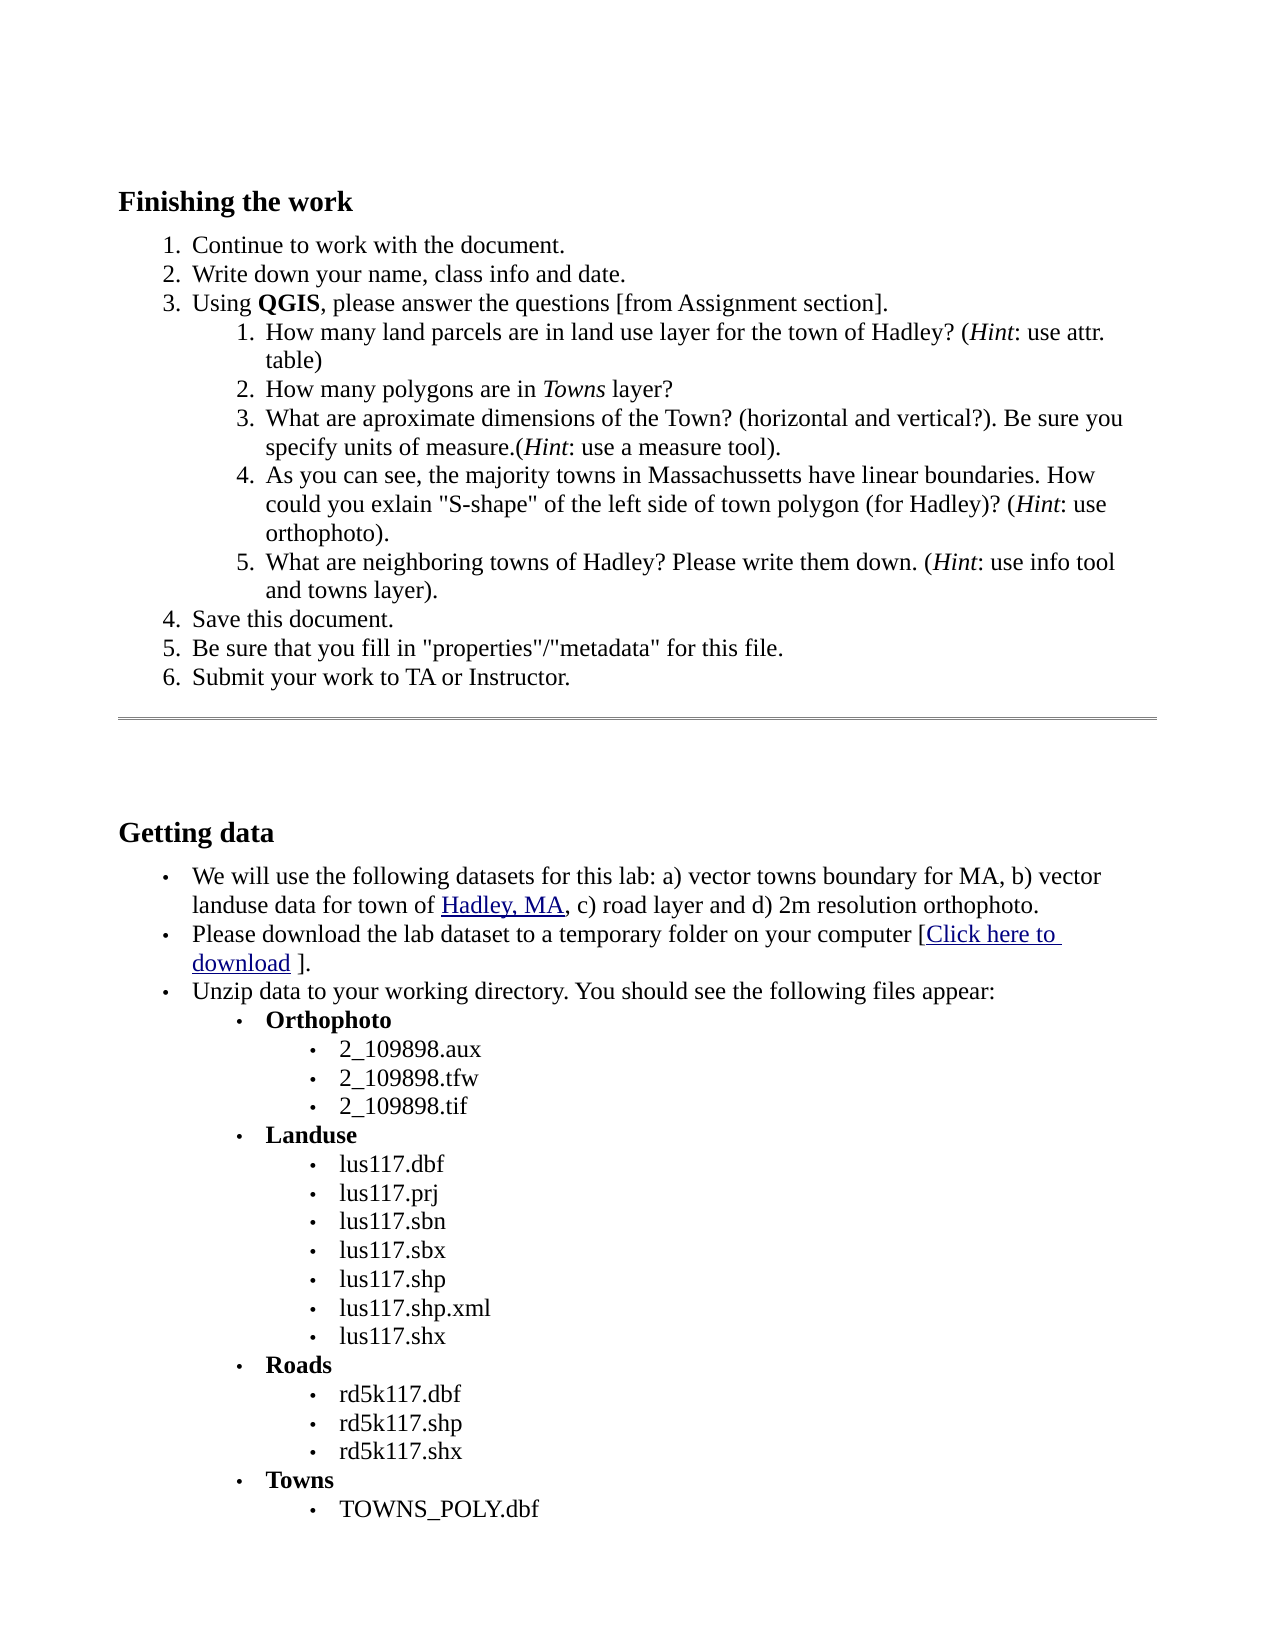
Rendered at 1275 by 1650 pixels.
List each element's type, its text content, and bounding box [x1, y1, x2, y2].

list 2_109898.aux [309, 1034, 1157, 1063]
list What are neighboring towns of Hadley? Please write them down. (Hint: use info tool and towns layer). [236, 547, 1157, 604]
list rd5k117.shp [309, 1408, 1157, 1436]
list lus117.dbf [309, 1149, 1157, 1178]
list Orthophoto [236, 1005, 1157, 1034]
list What are aproximate dimensions of the Town? (horizontal and vertical?). Be sure you specify units of measure.(Hint: use a measure tool). [236, 403, 1157, 460]
subtitle Getting data [118, 815, 1157, 849]
list lus117.sbx [309, 1235, 1157, 1264]
list lus117.shp.xml [309, 1293, 1157, 1321]
list rd5k117.dbf [309, 1379, 1157, 1408]
list 2_109898.tif [309, 1091, 1157, 1120]
list TOWNS_POLY.dbf [309, 1494, 1157, 1523]
list Save this document. [162, 604, 1157, 633]
list Be sure that you fill in "properties"/"metadata" for this file. [162, 633, 1157, 662]
list lus117.sbn [309, 1206, 1157, 1235]
list Landuse [236, 1120, 1157, 1149]
list rd5k117.shx [309, 1436, 1157, 1465]
list 2_109898.tfw [309, 1063, 1157, 1091]
list Unzip data to your working directory. You should see the following files appear: [162, 976, 1157, 1005]
list How many polygons are in Towns layer? [236, 374, 1157, 403]
list Continue to work with the document. [162, 230, 1157, 259]
list Towns [236, 1465, 1157, 1494]
list lus117.prj [309, 1178, 1157, 1206]
list lus117.shp [309, 1264, 1157, 1293]
list How many land parcels are in land use layer for the town of Hadley? (Hint: use attr. table) [236, 317, 1157, 374]
list Roads [236, 1350, 1157, 1379]
list lus117.shx [309, 1321, 1157, 1350]
list Submit your work to TA or Instructor. [162, 662, 1157, 690]
list Write down your name, class info and date. [162, 259, 1157, 288]
subtitle Finishing the work [118, 184, 1157, 218]
list As you can see, the majority towns in Massachussetts have linear boundaries. How could you exlain "S-shape" of the left side of town polygon (for Hadley)? (Hint: use orthophoto). [236, 460, 1157, 547]
list Using QGIS, please answer the questions [from Assignment section]. [162, 288, 1157, 317]
list We will use the following datasets for this lab: a) vector towns boundary for MA, b) vector landuse data for town of Hadley, MA, c) road layer and d) 2m resolution orthophoto. [162, 861, 1157, 919]
list Please download the lab dataset to a temporary folder on your computer [Click here to download ]. [162, 919, 1157, 976]
